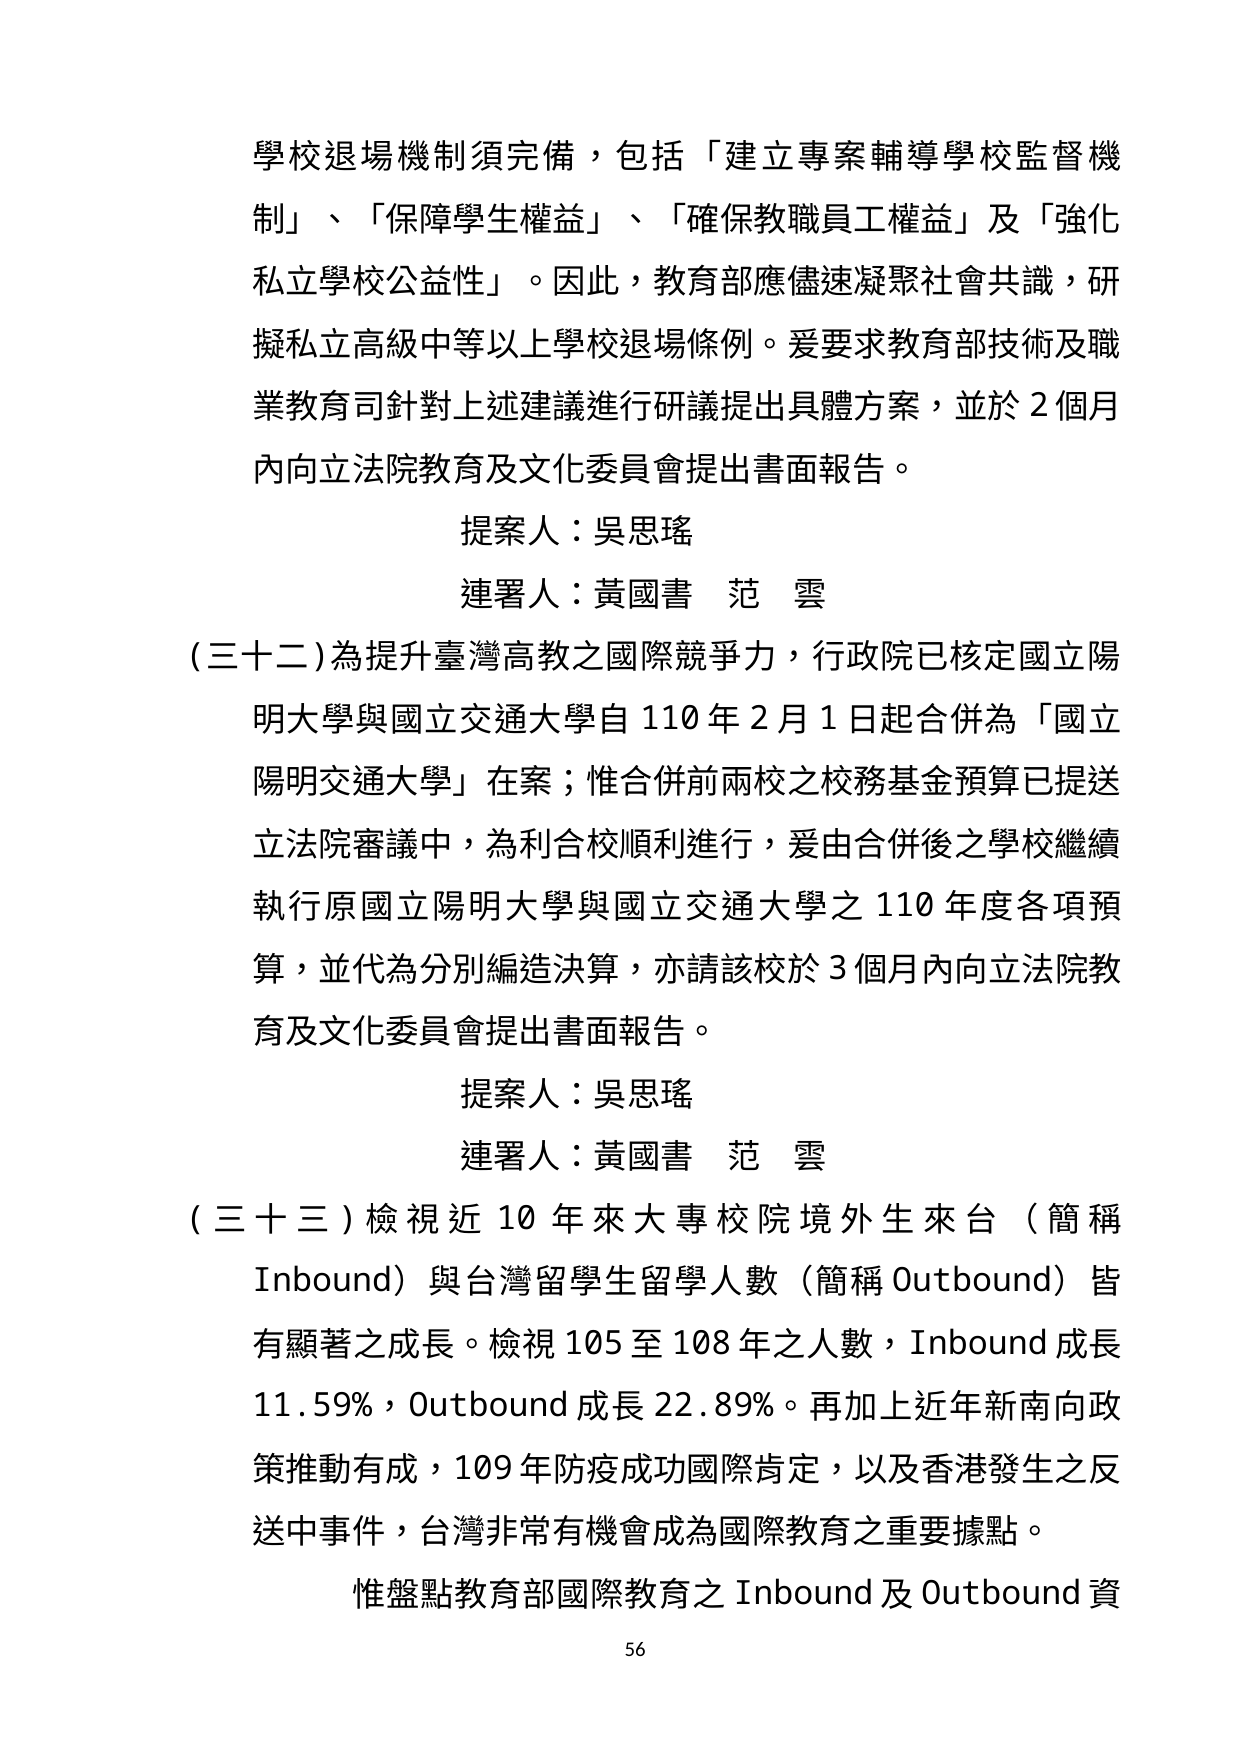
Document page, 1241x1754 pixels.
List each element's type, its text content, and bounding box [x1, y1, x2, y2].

text 提案人：吳思瑤 [460, 1050, 1122, 1112]
text 學校退場機制須完備，包括「建立專案輔導學校監督機制」、「保障學生權益」、「確保教職員工權益」及「強化私立學校公益性」。因此，教育部應儘速凝聚社會共識，研擬私立高級中等以上學校退場條例。爰要求教育部技術及職業教育司針對上述建議進行研議提出具體方案，並於2個月內向立法院教育及文化委員會提出書面報告。 [185, 112, 1122, 487]
text (三十二)為提升臺灣高教之國際競爭力，行政院已核定國立陽明大學與國立交通大學自110年2月1日起合併為「國立陽明交通大學」在案；惟合併前兩校之校務基金預算已提送立法院審議中，為利合校順利進行，爰由合併後之學校繼續執行原國立陽明大學與國立交通大學之110年度各項預算，並代為分別編造決算，亦請該校於3個月內向立法院教育及文化委員會提出書面報告。 [185, 612, 1122, 1050]
text 惟盤點教育部國際教育之Inbound及Outbound資 [185, 1550, 1122, 1612]
text 連署人：黃國書 范 雲 [460, 550, 1122, 612]
text 提案人：吳思瑤 [460, 487, 1122, 550]
text (三十三)檢視近10年來大專校院境外生來台（簡稱Inbound）與台灣留學生留學人數（簡稱Outbound）皆有顯著之成長。檢視105至108年之人數，Inbound成長11.59%，Outbound成長22.89%。再加上近年新南向政策推動有成，109年防疫成功國際肯定，以及香港發生之反送中事件，台灣非常有機會成為國際教育之重要據點。 [185, 1175, 1122, 1550]
text 連署人：黃國書 范 雲 [460, 1112, 1122, 1175]
